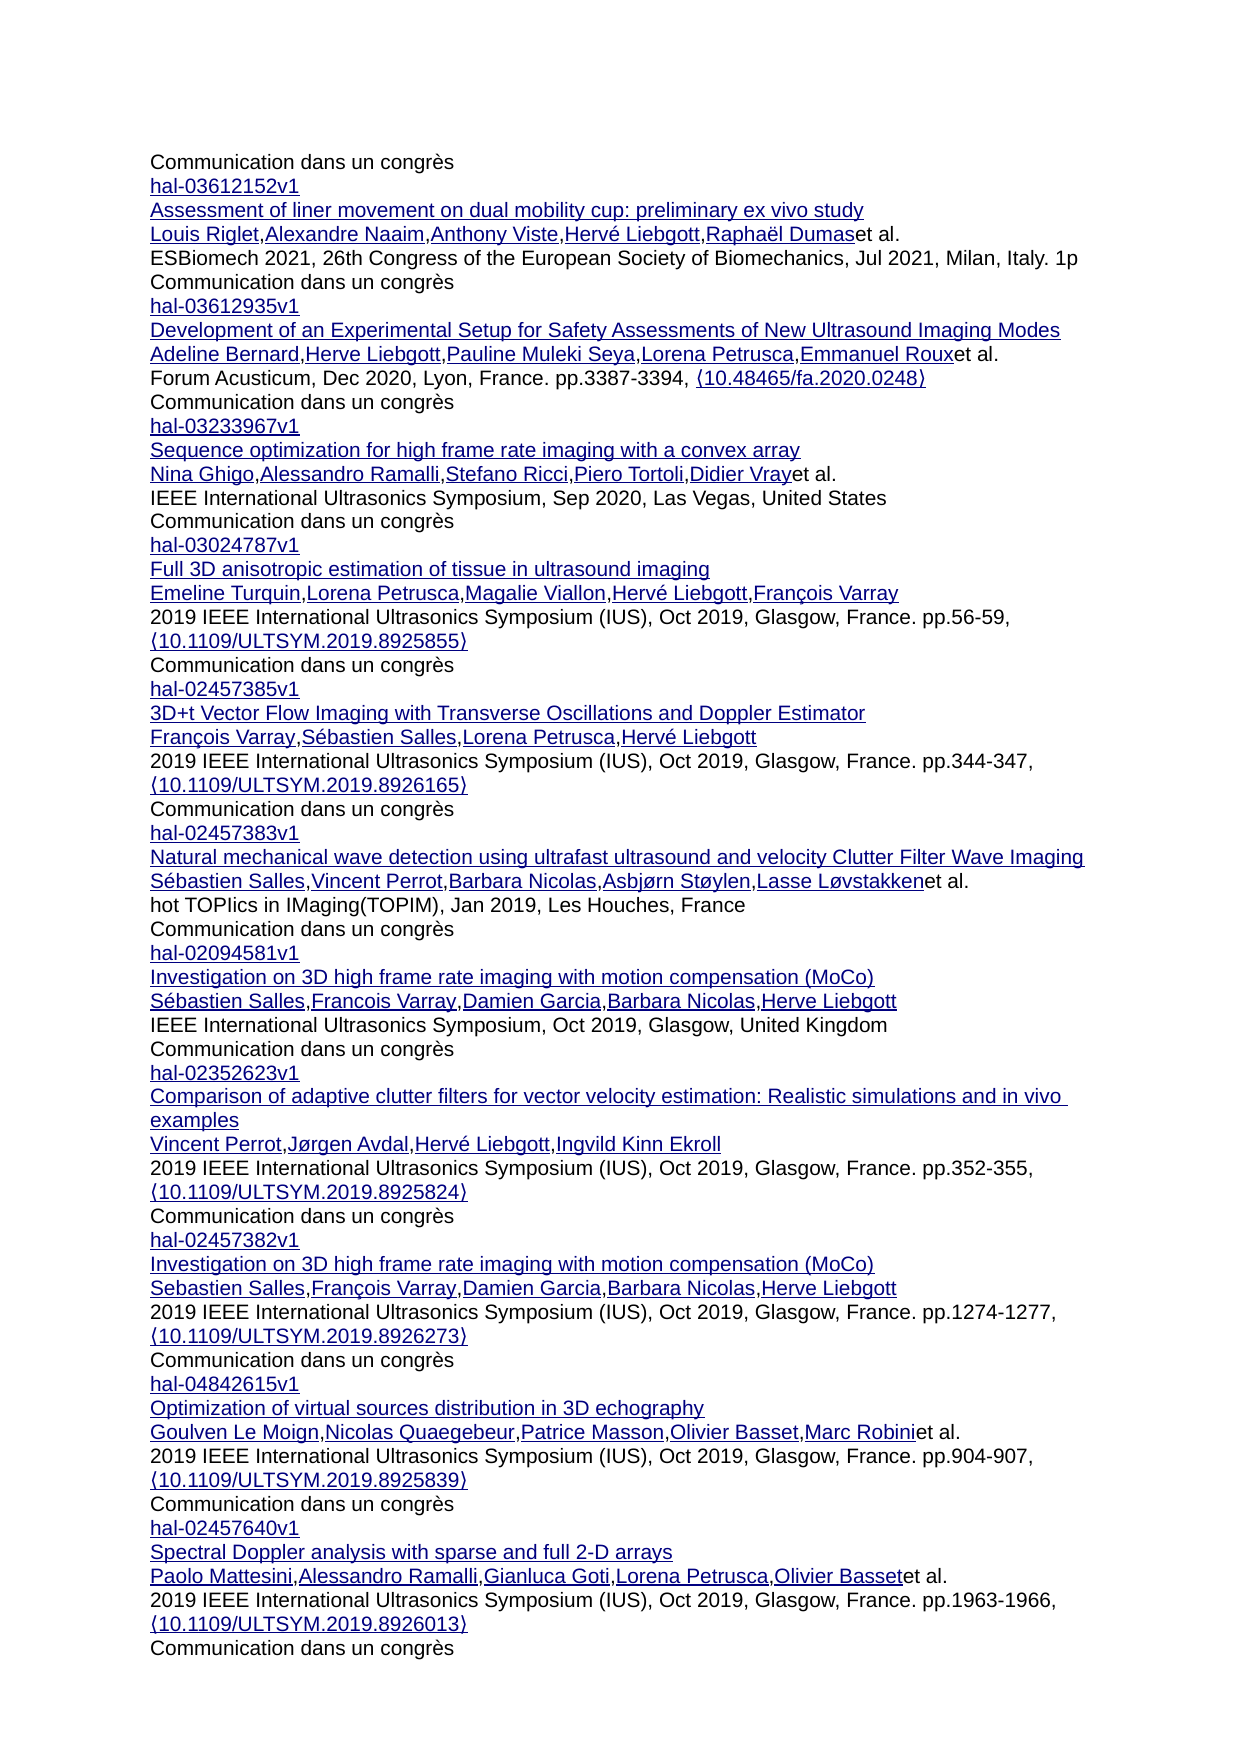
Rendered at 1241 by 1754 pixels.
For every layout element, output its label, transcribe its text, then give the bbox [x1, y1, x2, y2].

table_cell Development of an Experimental Setup for Safety Assessments of New Ultrasound Imaging Modes Adeline Bernard,Herve Liebgott,Pauline Muleki Seya,Lorena Petrusca,Emmanuel Rouxet al. Forum Acusticum, Dec 2020, Lyon, France. pp.3387-3394, ⟨10.48465/fa.2020.0248⟩ Communication dans un congrès hal-03233967v1 [150, 318, 1090, 437]
table_cell Optimization of virtual sources distribution in 3D echography Goulven Le Moign,Nicolas Quaegebeur,Patrice Masson,Olivier Basset,Marc Robiniet al. 2019 IEEE International Ultrasonics Symposium (IUS), Oct 2019, Glasgow, France. pp.904-907, ⟨10.1109/ULTSYM.2019.8925839⟩ Communication dans un congrès hal-02457640v1 [150, 1396, 1090, 1539]
table_cell 3D+t Vector Flow Imaging with Transverse Oscillations and Doppler Estimator François Varray,Sébastien Salles,Lorena Petrusca,Hervé Liebgott 2019 IEEE International Ultrasonics Symposium (IUS), Oct 2019, Glasgow, France. pp.344-347, ⟨10.1109/ULTSYM.2019.8926165⟩ Communication dans un congrès hal-02457383v1 [150, 701, 1090, 845]
table_cell Investigation on 3D high frame rate imaging with motion compensation (MoCo) Sébastien Salles,Francois Varray,Damien Garcia,Barbara Nicolas,Herve Liebgott IEEE International Ultrasonics Symposium, Oct 2019, Glasgow, United Kingdom Communication dans un congrès hal-02352623v1 [150, 965, 1090, 1084]
table_cell Investigation on 3D high frame rate imaging with motion compensation (MoCo) Sebastien Salles,François Varray,Damien Garcia,Barbara Nicolas,Herve Liebgott 2019 IEEE International Ultrasonics Symposium (IUS), Oct 2019, Glasgow, France. pp.1274-1277, ⟨10.1109/ULTSYM.2019.8926273⟩ Communication dans un congrès hal-04842615v1 [150, 1252, 1090, 1396]
table_cell Assessment of liner movement on dual mobility cup: preliminary ex vivo study Louis Riglet,Alexandre Naaim,Anthony Viste,Hervé Liebgott,Raphaël Dumaset al. ESBiomech 2021, 26th Congress of the European Society of Biomechanics, Jul 2021, Milan, Italy. 1p Communication dans un congrès hal-03612935v1 [150, 198, 1090, 318]
table_cell Comparison of adaptive clutter filters for vector velocity estimation: Realistic simulations and in vivo examples Vincent Perrot,Jørgen Avdal,Hervé Liebgott,Ingvild Kinn Ekroll 2019 IEEE International Ultrasonics Symposium (IUS), Oct 2019, Glasgow, France. pp.352-355, ⟨10.1109/ULTSYM.2019.8925824⟩ Communication dans un congrès hal-02457382v1 [150, 1084, 1090, 1252]
table_cell Full 3D anisotropic estimation of tissue in ultrasound imaging Emeline Turquin,Lorena Petrusca,Magalie Viallon,Hervé Liebgott,François Varray 2019 IEEE International Ultrasonics Symposium (IUS), Oct 2019, Glasgow, France. pp.56-59, ⟨10.1109/ULTSYM.2019.8925855⟩ Communication dans un congrès hal-02457385v1 [150, 557, 1090, 701]
table_cell Communication dans un congrès hal-03612152v1 [150, 150, 1090, 198]
table_cell Sequence optimization for high frame rate imaging with a convex array Nina Ghigo,Alessandro Ramalli,Stefano Ricci,Piero Tortoli,Didier Vrayet al. IEEE International Ultrasonics Symposium, Sep 2020, Las Vegas, United States Communication dans un congrès hal-03024787v1 [150, 438, 1090, 557]
table_cell Spectral Doppler analysis with sparse and full 2-D arrays Paolo Mattesini,Alessandro Ramalli,Gianluca Goti,Lorena Petrusca,Olivier Bassetet al. 2019 IEEE International Ultrasonics Symposium (IUS), Oct 2019, Glasgow, France. pp.1963-1966, ⟨10.1109/ULTSYM.2019.8926013⟩ Communication dans un congrès [150, 1540, 1090, 1659]
table_cell Natural mechanical wave detection using ultrafast ultrasound and velocity Clutter Filter Wave Imaging Sébastien Salles,Vincent Perrot,Barbara Nicolas,Asbjørn Støylen,Lasse Løvstakkenet al. hot TOPIics in IMaging(TOPIM), Jan 2019, Les Houches, France Communication dans un congrès hal-02094581v1 [150, 845, 1090, 964]
